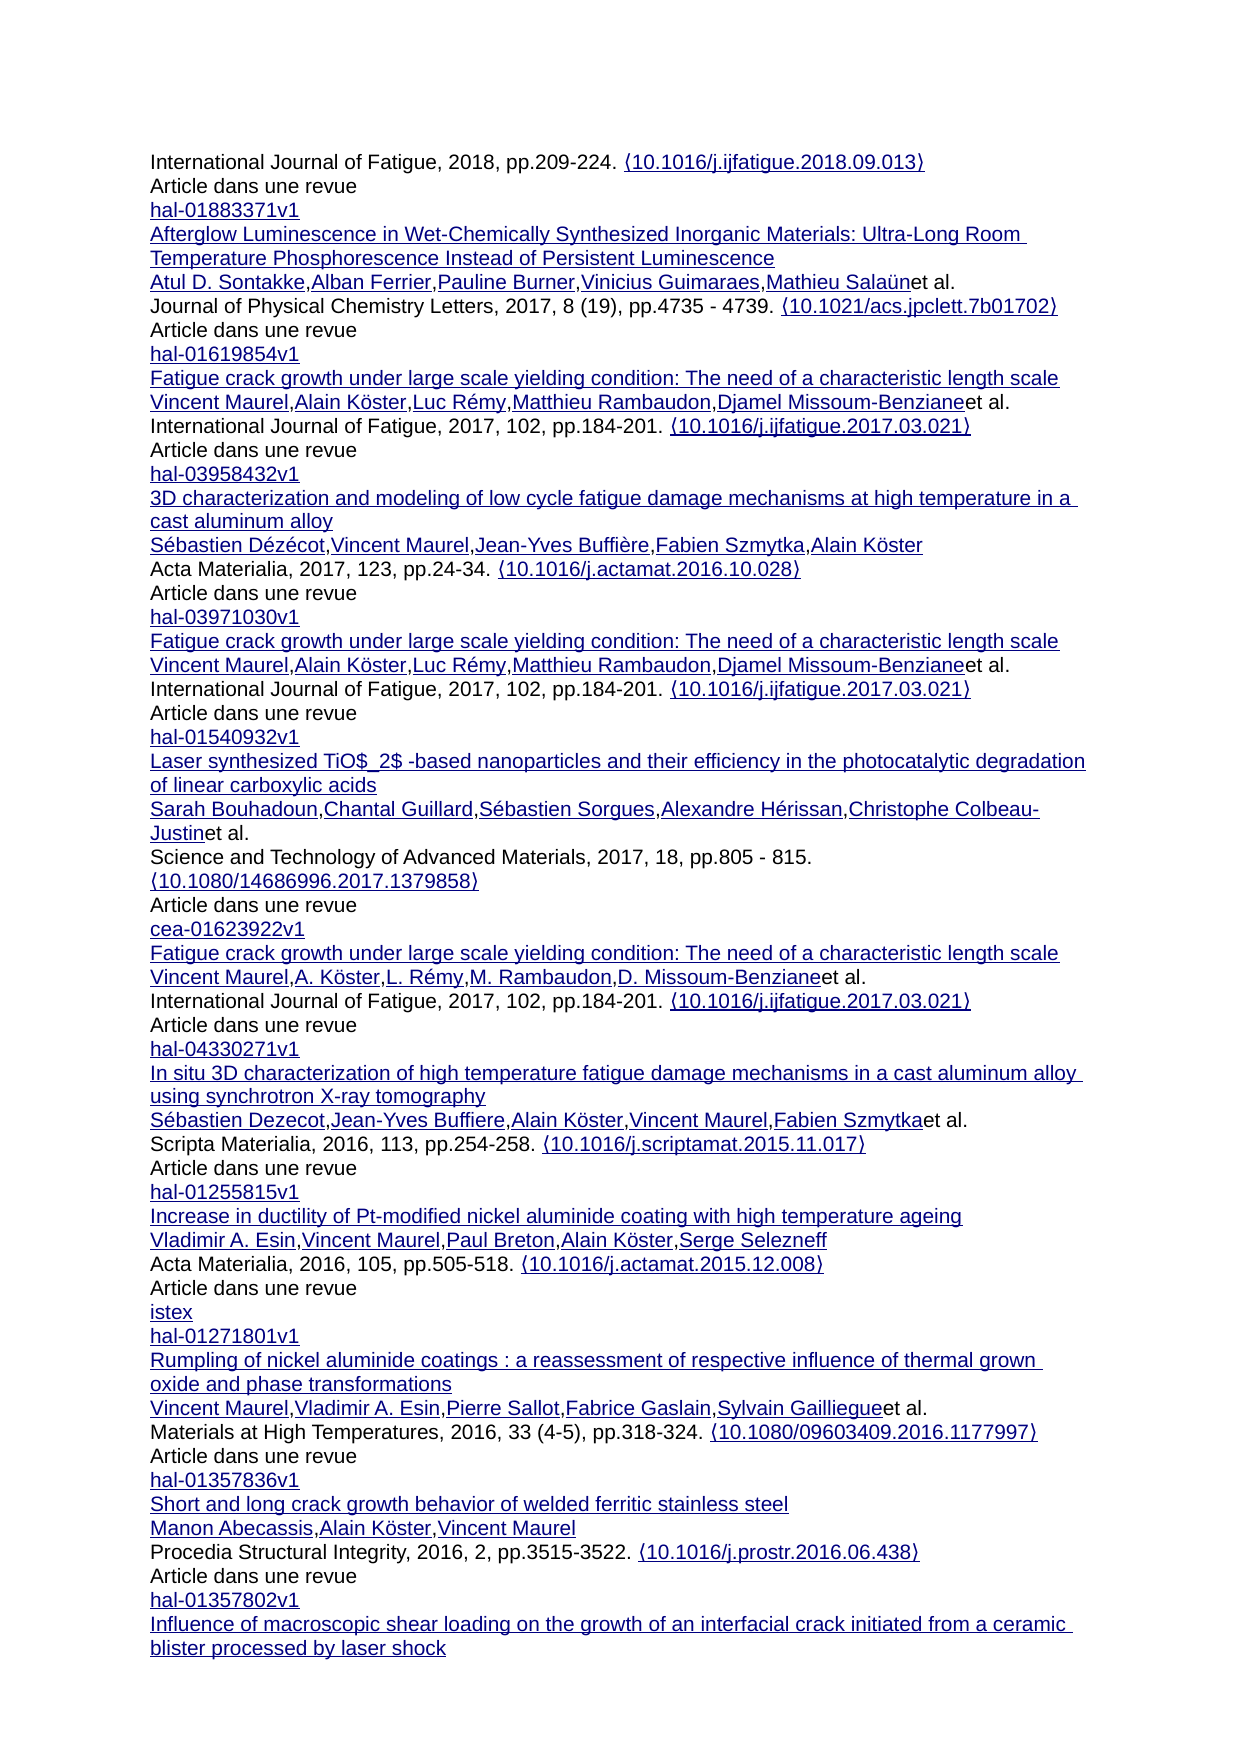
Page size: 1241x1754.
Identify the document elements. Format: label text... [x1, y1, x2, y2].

table_cell Influence of macroscopic shear loading on the growth of an interfacial crack initiated from a ceramic blister processed by laser shock [150, 1611, 1090, 1659]
table_cell Laser synthesized TiO$_2$ -based nanoparticles and their efficiency in the photocatalytic degradation of linear carboxylic acids Sarah Bouhadoun,Chantal Guillard,Sébastien Sorgues,Alexandre Hérissan,Christophe Colbeau-Justinet al. Science and Technology of Advanced Materials, 2017, 18, pp.805 - 815. ⟨10.1080/14686996.2017.1379858⟩ Article dans une revue cea-01623922v1 [150, 749, 1090, 941]
table_cell Short and long crack growth behavior of welded ferritic stainless steel Manon Abecassis,Alain Köster,Vincent Maurel Procedia Structural Integrity, 2016, 2, pp.3515-3522. ⟨10.1016/j.prostr.2016.06.438⟩ Article dans une revue hal-01357802v1 [150, 1492, 1090, 1611]
table_cell Afterglow Luminescence in Wet-Chemically Synthesized Inorganic Materials: Ultra-Long Room Temperature Phosphorescence Instead of Persistent Luminescence Atul D. Sontakke,Alban Ferrier,Pauline Burner,Vinicius Guimaraes,Mathieu Salaünet al. Journal of Physical Chemistry Letters, 2017, 8 (19), pp.4735 - 4739. ⟨10.1021/acs.jpclett.7b01702⟩ Article dans une revue hal-01619854v1 [150, 222, 1090, 366]
table_cell International Journal of Fatigue, 2018, pp.209-224. ⟨10.1016/j.ijfatigue.2018.09.013⟩ Article dans une revue hal-01883371v1 [150, 150, 1090, 222]
table_cell Fatigue crack growth under large scale yielding condition: The need of a characteristic length scale Vincent Maurel,Alain Köster,Luc Rémy,Matthieu Rambaudon,Djamel Missoum-Benzianeet al. International Journal of Fatigue, 2017, 102, pp.184-201. ⟨10.1016/j.ijfatigue.2017.03.021⟩ Article dans une revue hal-01540932v1 [150, 629, 1090, 749]
table_cell Increase in ductility of Pt-modified nickel aluminide coating with high temperature ageing Vladimir A. Esin,Vincent Maurel,Paul Breton,Alain Köster,Serge Selezneff Acta Materialia, 2016, 105, pp.505-518. ⟨10.1016/j.actamat.2015.12.008⟩ Article dans une revue istex hal-01271801v1 [150, 1204, 1090, 1348]
table_cell Fatigue crack growth under large scale yielding condition: The need of a characteristic length scale Vincent Maurel,A. Köster,L. Rémy,M. Rambaudon,D. Missoum-Benzianeet al. International Journal of Fatigue, 2017, 102, pp.184-201. ⟨10.1016/j.ijfatigue.2017.03.021⟩ Article dans une revue hal-04330271v1 [150, 941, 1090, 1060]
table_cell Rumpling of nickel aluminide coatings : a reassessment of respective influence of thermal grown oxide and phase transformations Vincent Maurel,Vladimir A. Esin,Pierre Sallot,Fabrice Gaslain,Sylvain Gailliegueet al. Materials at High Temperatures, 2016, 33 (4-5), pp.318-324. ⟨10.1080/09603409.2016.1177997⟩ Article dans une revue hal-01357836v1 [150, 1348, 1090, 1492]
table_cell 3D characterization and modeling of low cycle fatigue damage mechanisms at high temperature in a cast aluminum alloy Sébastien Dézécot,Vincent Maurel,Jean-Yves Buffière,Fabien Szmytka,Alain Köster Acta Materialia, 2017, 123, pp.24-34. ⟨10.1016/j.actamat.2016.10.028⟩ Article dans une revue hal-03971030v1 [150, 485, 1090, 629]
table_cell Fatigue crack growth under large scale yielding condition: The need of a characteristic length scale Vincent Maurel,Alain Köster,Luc Rémy,Matthieu Rambaudon,Djamel Missoum-Benzianeet al. International Journal of Fatigue, 2017, 102, pp.184-201. ⟨10.1016/j.ijfatigue.2017.03.021⟩ Article dans une revue hal-03958432v1 [150, 366, 1090, 485]
table_cell In situ 3D characterization of high temperature fatigue damage mechanisms in a cast aluminum alloy using synchrotron X-ray tomography Sébastien Dezecot,Jean-Yves Buffiere,Alain Köster,Vincent Maurel,Fabien Szmytkaet al. Scripta Materialia, 2016, 113, pp.254-258. ⟨10.1016/j.scriptamat.2015.11.017⟩ Article dans une revue hal-01255815v1 [150, 1060, 1090, 1204]
